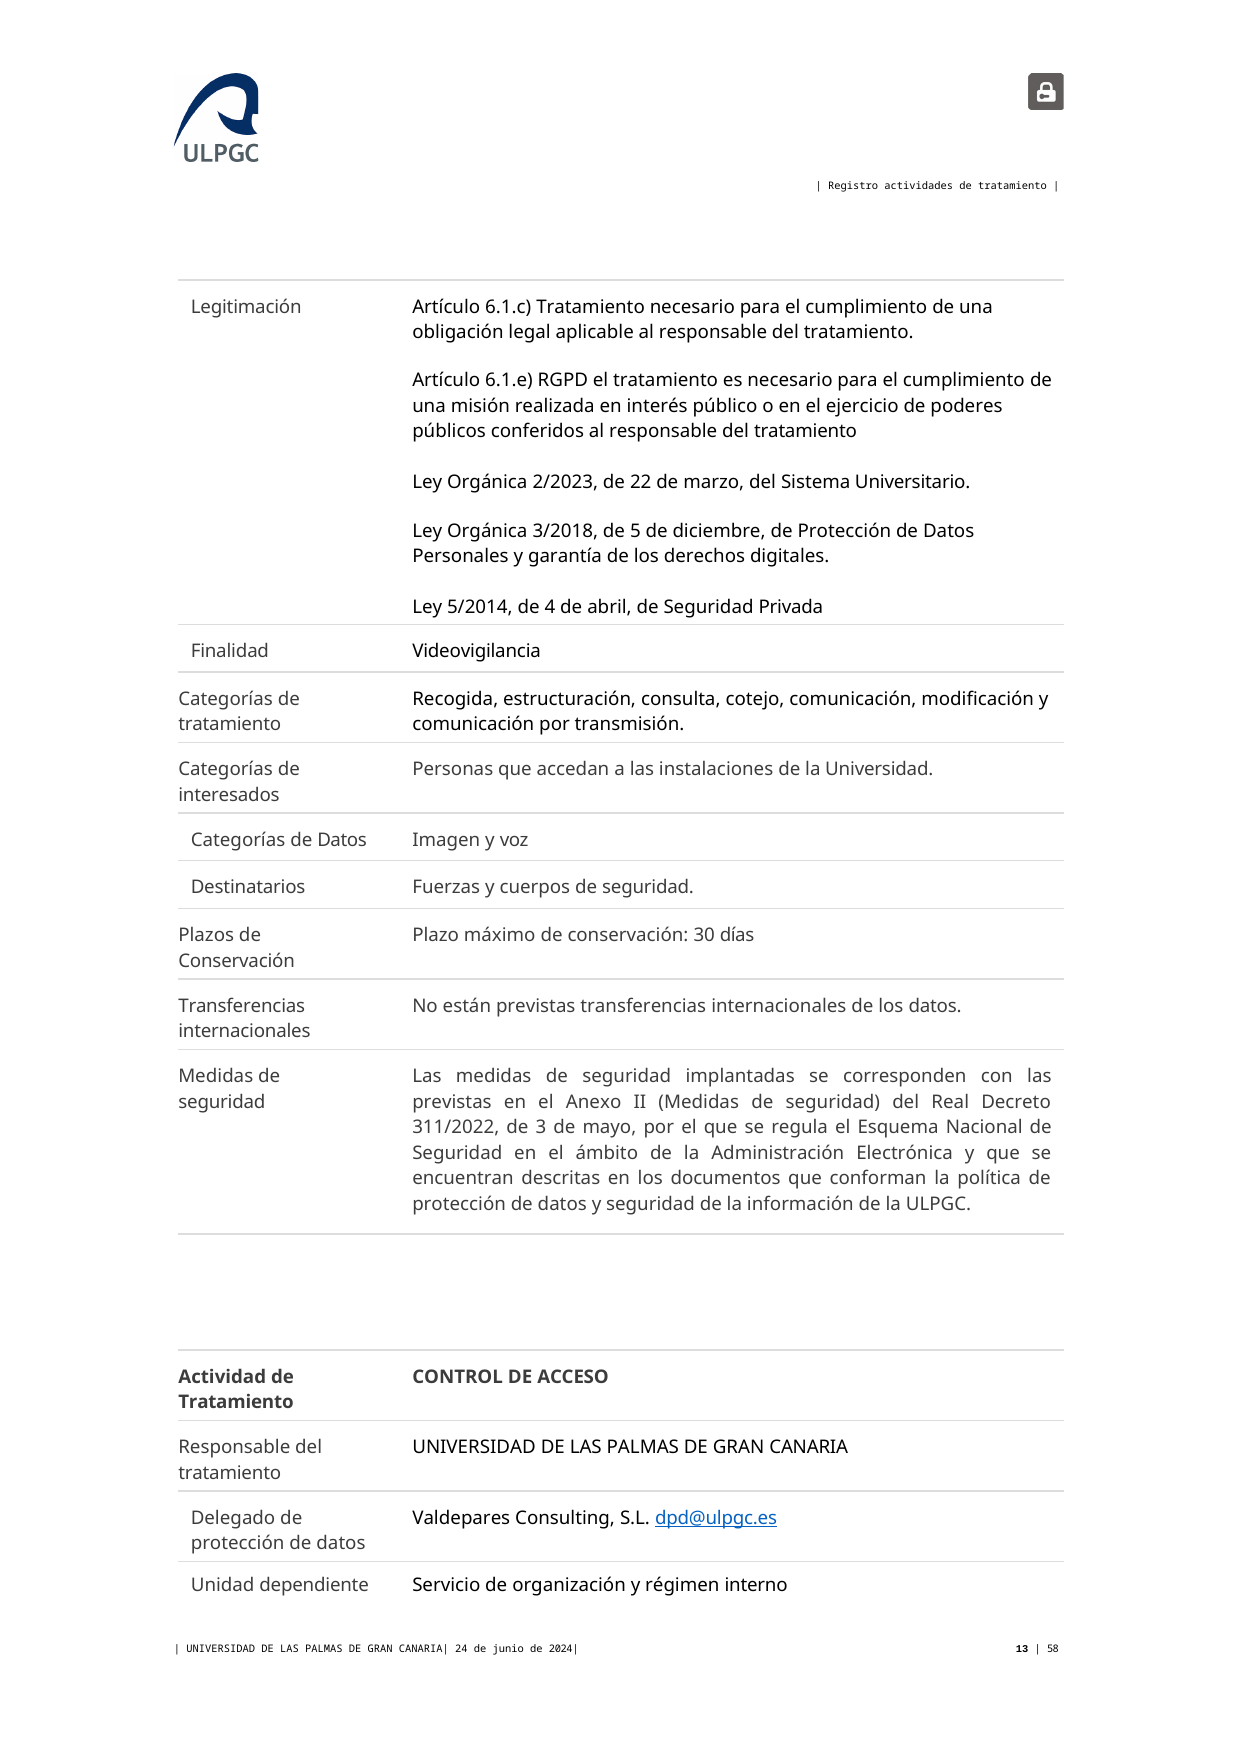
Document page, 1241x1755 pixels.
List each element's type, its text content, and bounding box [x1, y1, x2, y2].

table_header Legitimación [178, 281, 397, 623]
table_cell [397, 1235, 1064, 1349]
table_cell Categorías de tratamiento [178, 673, 397, 742]
table_cell Recogida, estructuración, consulta, cotejo, comunicación, modificación y comunicación por transmisión. [397, 673, 1064, 742]
table_cell Finalidad [178, 625, 397, 671]
table_cell Responsable del tratamiento [178, 1421, 397, 1490]
table_cell UNIVERSIDAD DE LAS PALMAS DE GRAN CANARIA [397, 1421, 1064, 1490]
table_cell Categorías de interesados [178, 743, 397, 812]
table_cell Plazo máximo de conservación: 30 días [397, 909, 1064, 978]
table_cell CONTROL DE ACCESO [397, 1351, 1064, 1420]
table_cell No están previstas transferencias internacionales de los datos. [397, 980, 1064, 1049]
table_cell Plazos de Conservación [178, 909, 397, 978]
table_cell Fuerzas y cuerpos de seguridad. [397, 861, 1064, 908]
table_cell Videovigilancia [397, 625, 1064, 671]
table_cell Unidad dependiente [178, 1562, 397, 1596]
table_cell Categorías de Datos [178, 814, 397, 860]
table_cell Personas que accedan a las instalaciones de la Universidad. [397, 743, 1064, 812]
table_cell [178, 1235, 397, 1349]
table_cell Valdepares Consulting, S.L. dpd@ulpgc.es [397, 1492, 1064, 1561]
table_cell Imagen y voz [397, 814, 1064, 860]
table_header Artículo 6.1.c) Tratamiento necesario para el cumplimiento de una obligación legal aplicable al responsable del tratamiento. Artículo 6.1.e) RGPD el tratamiento es necesario para el cumplimiento de una misión realizada en interés público o en el ejercicio de poderes públicos conferidos al responsable del tratamiento Ley Orgánica 2/2023, de 22 de marzo, del Sistema Universitario. Ley Orgánica 3/2018, de 5 de diciembre, de Protección de Datos Personales y garantía de los derechos digitales. Ley 5/2014, de 4 de abril, de Seguridad Privada [397, 281, 1064, 623]
table_cell Delegado de protección de datos [178, 1492, 397, 1561]
table_cell Actividad de Tratamiento [178, 1351, 397, 1420]
table_cell Medidas de seguridad [178, 1050, 397, 1233]
table_cell Servicio de organización y régimen interno [397, 1562, 1064, 1596]
table_cell Las medidas de seguridad implantadas se corresponden con las previstas en el Anexo II (Medidas de seguridad) del Real Decreto 311/2022, de 3 de mayo, por el que se regula el Esquema Nacional de Seguridad en el ámbito de la Administración Electrónica y que se encuentran descritas en los documentos que conforman la política de protección de datos y seguridad de la información de la ULPGC. [397, 1050, 1064, 1233]
table_cell Transferencias internacionales [178, 980, 397, 1049]
table_cell Destinatarios [178, 861, 397, 908]
